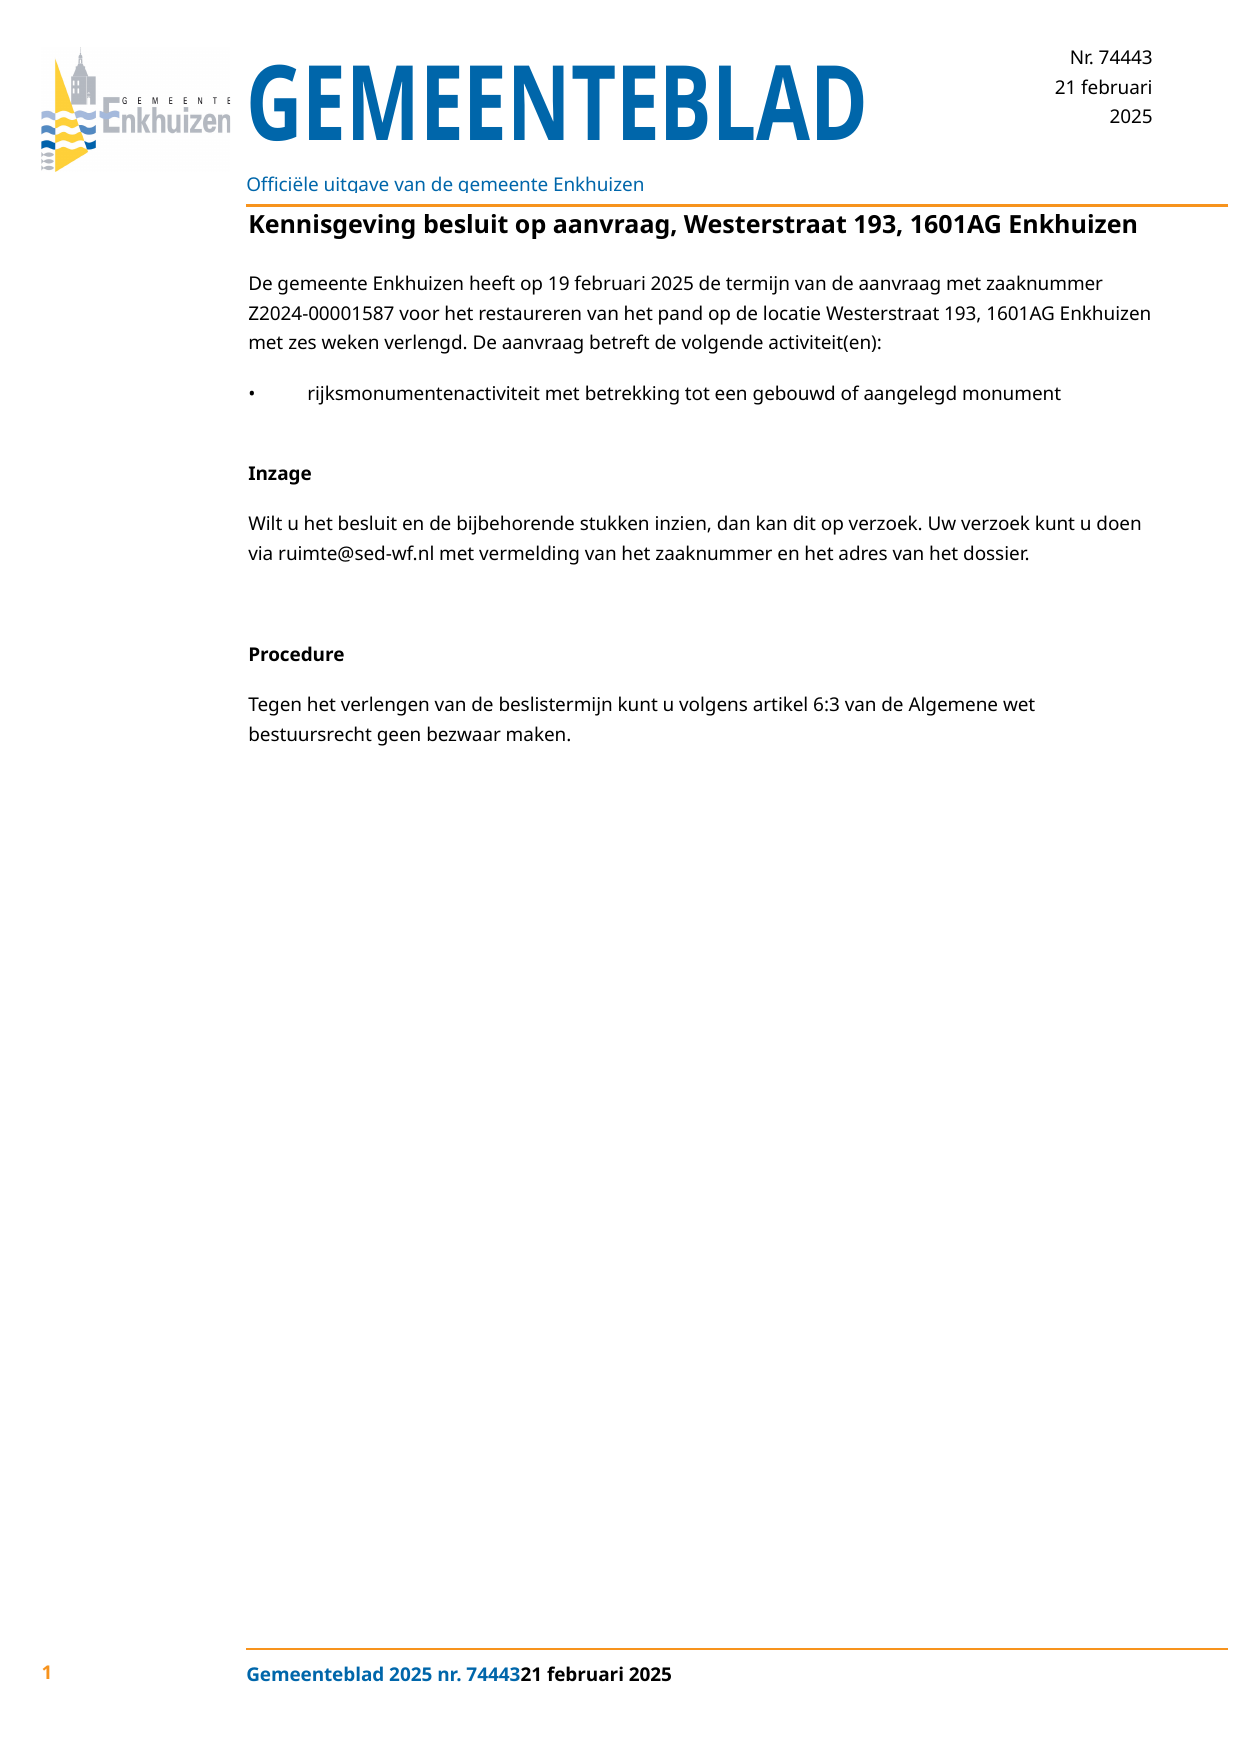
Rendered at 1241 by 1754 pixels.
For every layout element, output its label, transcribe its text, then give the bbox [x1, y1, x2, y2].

text Tegen het verlengen van de beslistermijn kunt u volgens artikel 6:3 van de Algemene wet bestuursrecht geen bezwaar maken. [248, 691, 1152, 746]
list rijksmonumentenactiviteit met betrekking tot een gebouwd of aangelegd monument [248, 380, 1152, 406]
text Inzage [248, 460, 1152, 486]
text Kennisgeving besluit op aanvraag, Westerstraat 193, 1601AG Enkhuizen [248, 207, 1152, 241]
picture [41, 47, 231, 172]
text Procedure [248, 641, 1152, 666]
text De gemeente Enkhuizen heeft op 19 februari 2025 de termijn van de aanvraag met zaaknummer Z2024-00001587 voor het restaureren van het pand op de locatie Westerstraat 193, 1601AG Enkhuizen met zes weken verlengd. De aanvraag betreft de volgende activiteit(en): [248, 270, 1152, 355]
text Wilt u het besluit en de bijbehorende stukken inzien, dan kan dit op verzoek. Uw verzoek kunt u doen via ruimte@sed-wf.nl met vermelding van het zaaknummer en het adres van het dossier. [248, 510, 1152, 566]
